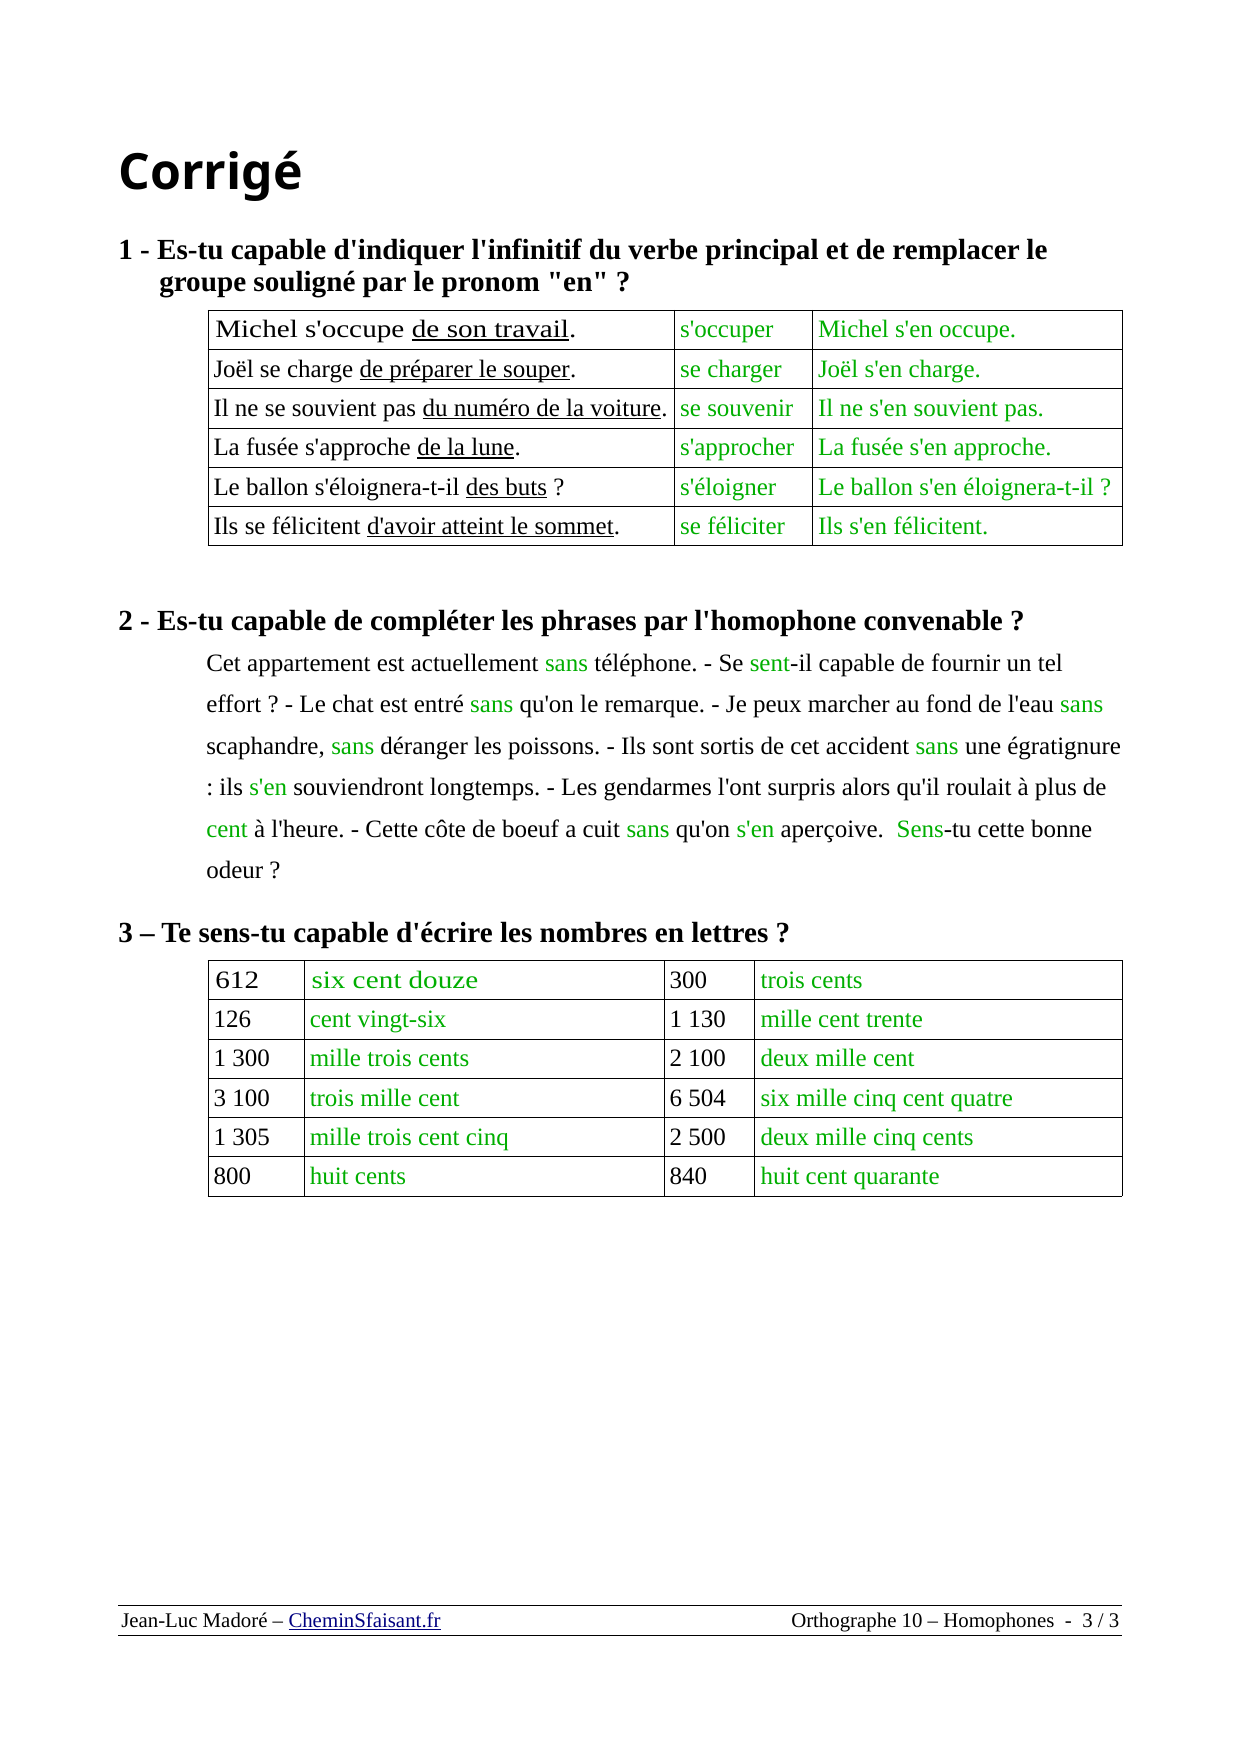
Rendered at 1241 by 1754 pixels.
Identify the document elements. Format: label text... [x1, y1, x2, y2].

table_cell 126 [209, 1000, 304, 1038]
table_header Michel s'occupe de son travail. [209, 311, 674, 349]
text 2 - Es-tu capable de compléter les phrases par l'homophone convenable ? [118, 605, 1122, 637]
table_cell se souvenir [675, 389, 812, 428]
table_header trois cents [755, 961, 1122, 999]
table_header Michel s'en occupe. [813, 311, 1122, 349]
table_cell six mille cinq cent quatre [755, 1079, 1122, 1117]
table_cell s'éloigner [675, 468, 812, 506]
table_cell trois mille cent [305, 1079, 664, 1117]
table_cell Il ne se souvient pas du numéro de la voiture. [209, 389, 674, 428]
table_cell Il ne s'en souvient pas. [813, 389, 1122, 428]
table_cell se féliciter [675, 507, 812, 545]
text 3 – Te sens-tu capable d'écrire les nombres en lettres ? [118, 916, 1122, 948]
table_cell Le ballon s'éloignera-t-il des buts ? [209, 468, 674, 506]
table_cell cent vingt-six [305, 1000, 664, 1038]
table_cell 800 [209, 1157, 304, 1196]
table_cell mille trois cent cinq [305, 1118, 664, 1156]
table_cell deux mille cent [755, 1040, 1122, 1078]
table_cell 1 300 [209, 1040, 304, 1078]
table_cell Joël s'en charge. [813, 350, 1122, 388]
table_cell Joël se charge de préparer le souper. [209, 350, 674, 388]
table_cell 840 [665, 1157, 754, 1196]
table_header 300 [665, 961, 754, 999]
table_cell huit cent quarante [755, 1157, 1122, 1196]
text 1 - Es-tu capable d'indiquer l'infinitif du verbe principal et de remplacer le groupe souligné par le pronom "en" ? [118, 233, 1122, 298]
table_header s'occuper [675, 311, 812, 349]
text Cet appartement est actuellement sans téléphone. - Se sent-il capable de fournir un tel effort ? - Le chat est entré sans qu'on le remarque. - Je peux marcher au fond de l'eau sans scaphandre, sans déranger les poissons. - Ils sont sortis de cet accident sans une égratignure : ils s'en souviendront longtemps. - Les gendarmes l'ont surpris alors qu'il roulait à plus de cent à l'heure. - Cette côte de boeuf a cuit sans qu'on s'en aperçoive. Sens-tu cette bonne odeur ? [206, 649, 1122, 884]
table_cell s'approcher [675, 429, 812, 467]
table_cell 6 504 [665, 1079, 754, 1117]
table_cell mille trois cents [305, 1040, 664, 1078]
table_header six cent douze [305, 961, 664, 999]
text Corrigé [118, 136, 1122, 204]
table_cell La fusée s'approche de la lune. [209, 429, 674, 467]
table_cell mille cent trente [755, 1000, 1122, 1038]
table_cell La fusée s'en approche. [813, 429, 1122, 467]
table_cell deux mille cinq cents [755, 1118, 1122, 1156]
table_cell Ils se félicitent d'avoir atteint le sommet. [209, 507, 674, 545]
table_cell huit cents [305, 1157, 664, 1196]
table_cell Le ballon s'en éloignera-t-il ? [813, 468, 1122, 506]
table_cell 2 500 [665, 1118, 754, 1156]
table_cell 1 130 [665, 1000, 754, 1038]
table_cell Ils s'en félicitent. [813, 507, 1122, 545]
table_cell 1 305 [209, 1118, 304, 1156]
table_cell 2 100 [665, 1040, 754, 1078]
table_cell se charger [675, 350, 812, 388]
table_header 612 [209, 961, 304, 999]
table_cell 3 100 [209, 1079, 304, 1117]
